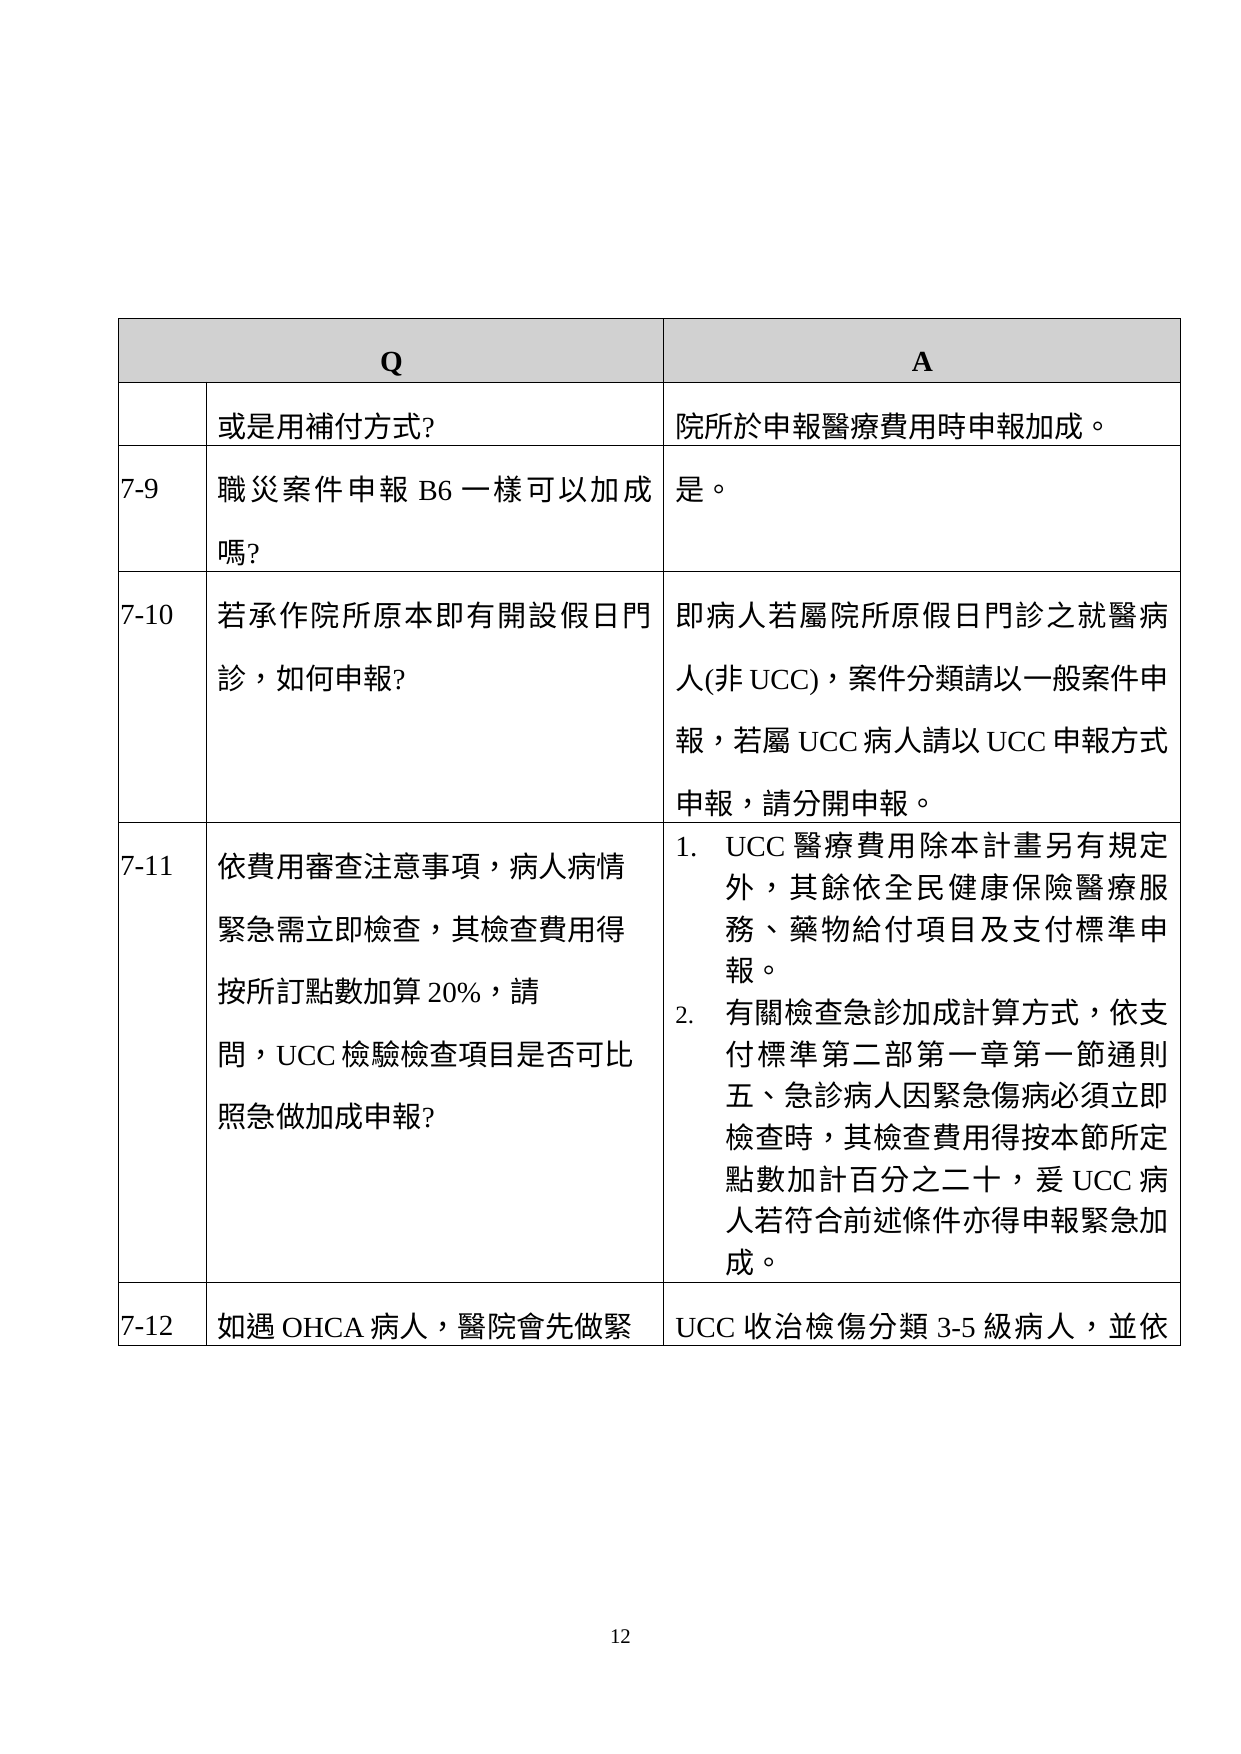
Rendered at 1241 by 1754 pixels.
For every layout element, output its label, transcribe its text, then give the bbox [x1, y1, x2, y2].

table_cell [1181, 445, 1240, 571]
table_cell 依費用審查注意事項，病人病情緊急需立即檢查，其檢查費用得按所訂點數加算20%，請問，UCC檢驗檢查項目是否可比照急做加成申報? [207, 823, 663, 1282]
table_cell 如遇OHCA病人，醫院會先做緊 [207, 1283, 663, 1345]
table_header A [664, 319, 1180, 382]
table_cell UCC收治檢傷分類3-5級病人，並依 [664, 1283, 1180, 1345]
table_cell 7-11 [119, 823, 206, 1282]
table_header Q [119, 319, 663, 382]
table_cell 職災案件申報B6一樣可以加成嗎? [207, 446, 663, 571]
table_cell UCC醫療費用除本計畫另有規定外，其餘依全民健康保險醫療服務、藥物給付項目及支付標準申報。 有關檢查急診加成計算方式，依支付標準第二部第一章第一節通則五、急診病人因緊急傷病必須立即檢查時，其檢查費用得按本節所定點數加計百分之二十，爰UCC病人若符合前述條件亦得申報緊急加成。 [664, 823, 1180, 1282]
table_cell 或是用補付方式? [207, 383, 663, 445]
table_cell 是。 [664, 446, 1180, 571]
table_header [1181, 318, 1240, 382]
table_cell 7-9 [119, 446, 206, 571]
table_cell [1181, 1282, 1240, 1345]
table_cell [1181, 382, 1240, 445]
table_cell [119, 383, 206, 445]
table_cell [1181, 822, 1240, 1282]
table_cell 若承作院所原本即有開設假日門診，如何申報? [207, 572, 663, 822]
table_cell 院所於申報醫療費用時申報加成。 [664, 383, 1180, 445]
table_cell 7-10 [119, 572, 206, 822]
table_cell [1181, 571, 1240, 822]
table_cell 即病人若屬院所原假日門診之就醫病人(非UCC)，案件分類請以一般案件申報，若屬UCC病人請以UCC申報方式申報，請分開申報。 [664, 572, 1180, 822]
table_cell 7-12 [119, 1283, 206, 1345]
